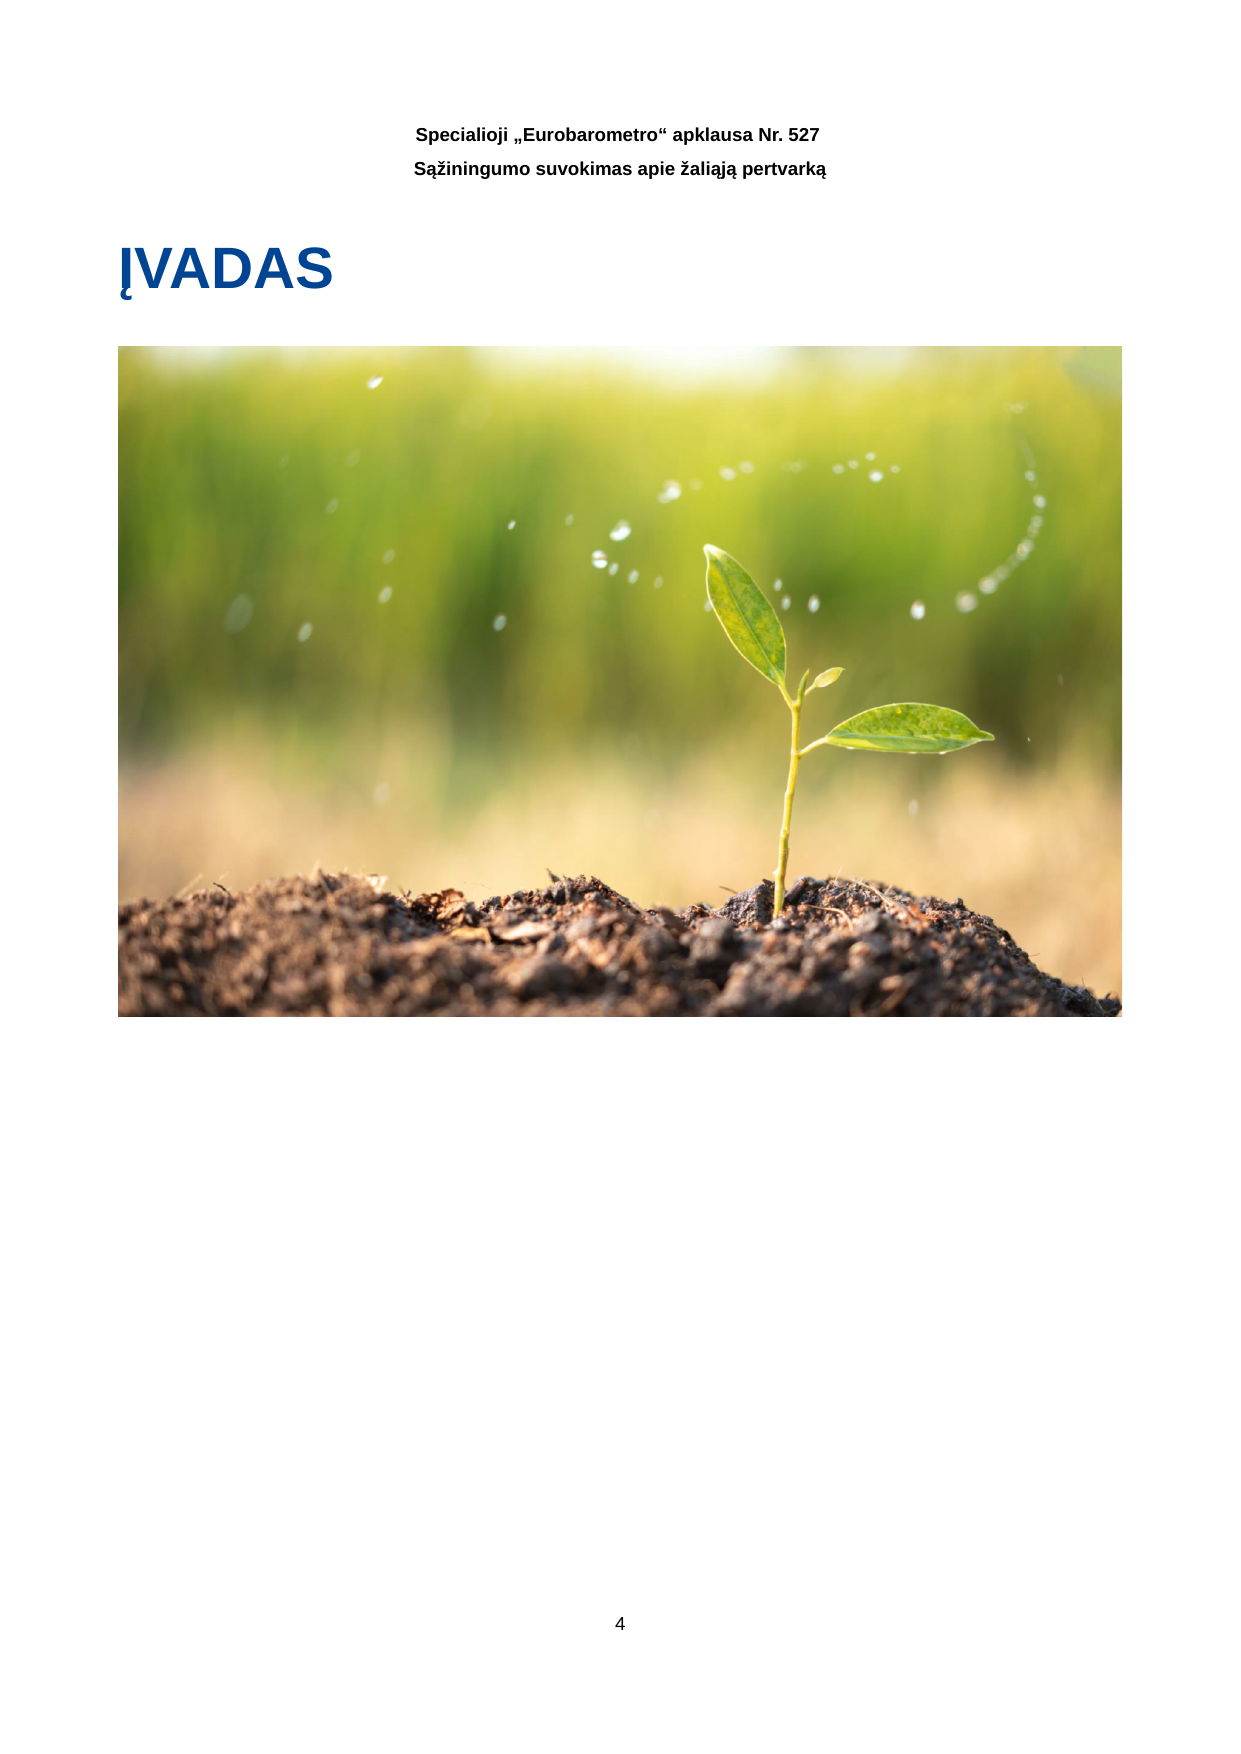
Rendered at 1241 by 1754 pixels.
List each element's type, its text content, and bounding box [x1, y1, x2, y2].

picture [118, 346, 1123, 1017]
subtitle ĮVADAS [118, 233, 1122, 301]
